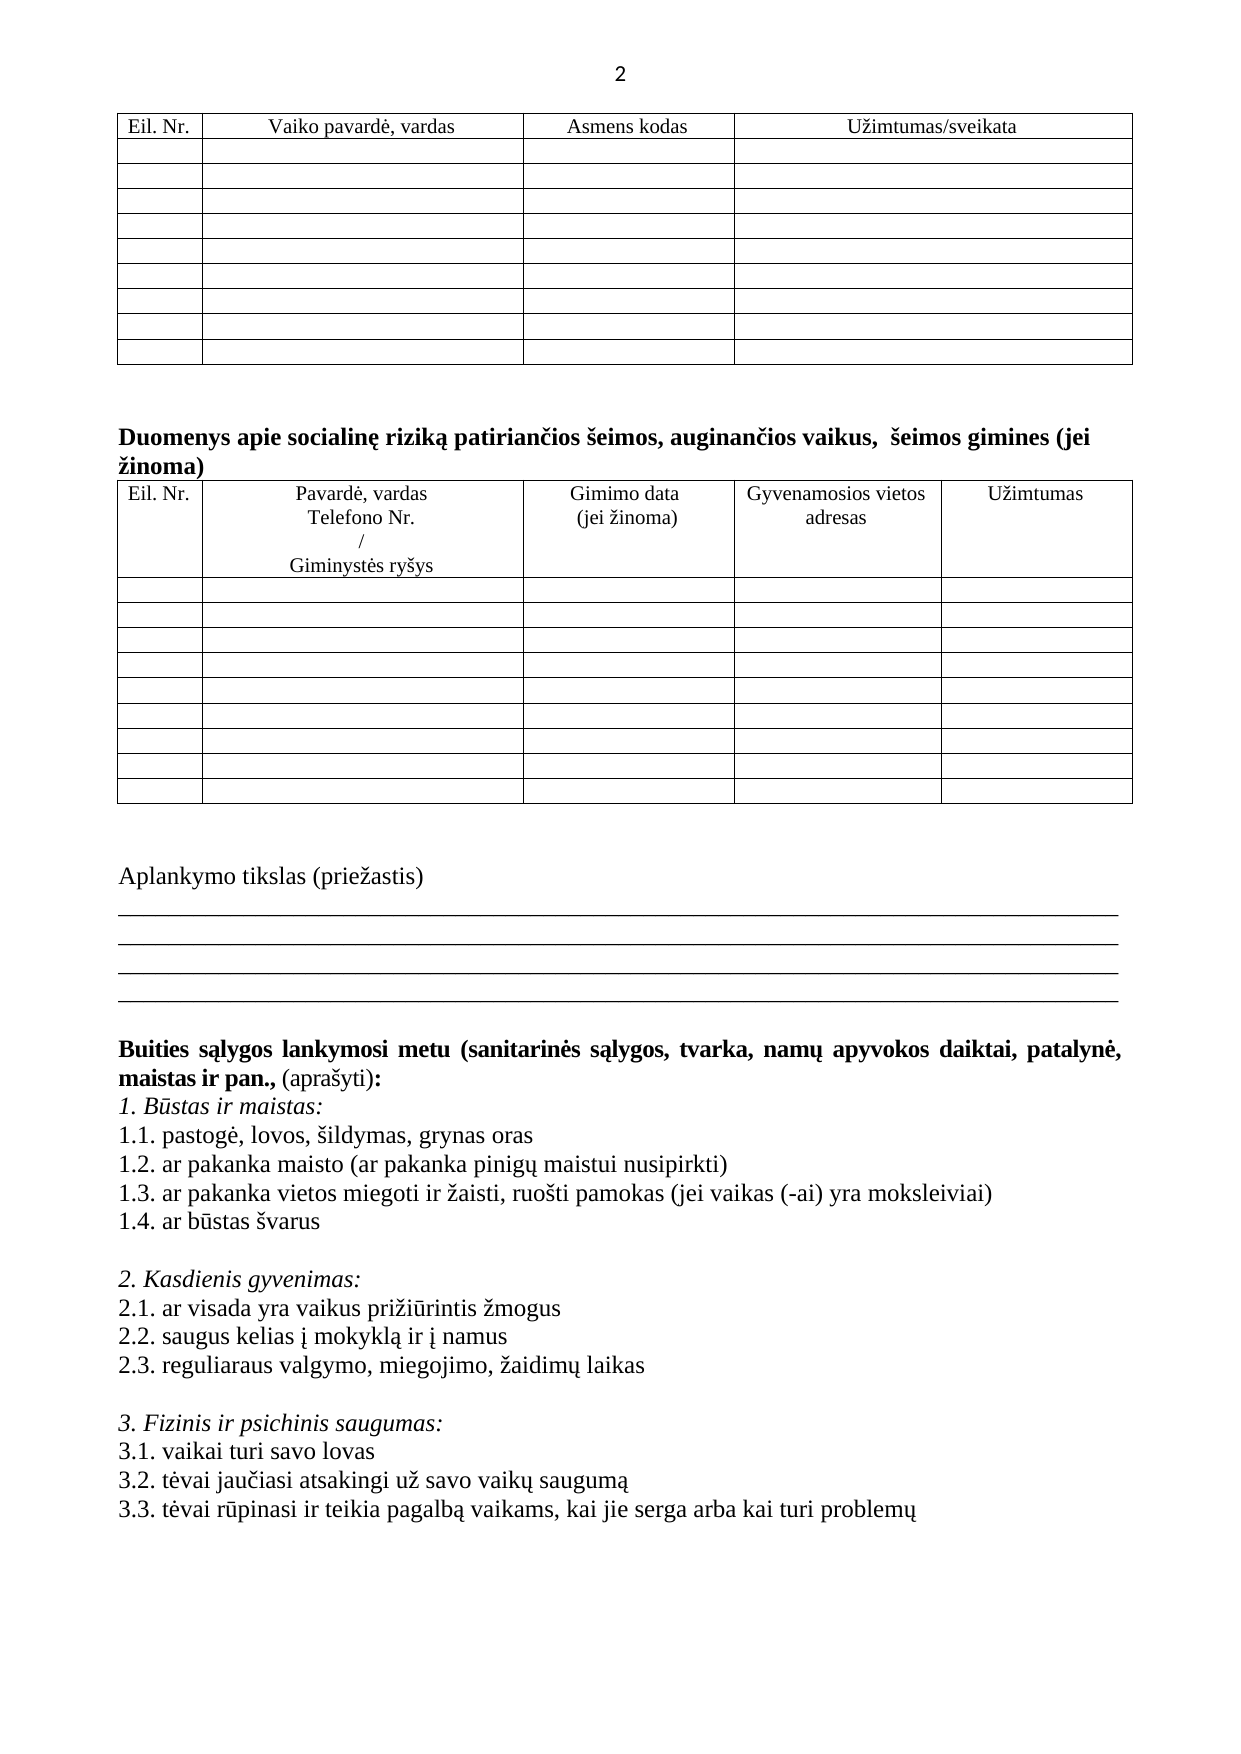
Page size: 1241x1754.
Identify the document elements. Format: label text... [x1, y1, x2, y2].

table_cell [524, 239, 734, 263]
table_cell [118, 264, 202, 288]
table_cell [118, 214, 202, 238]
text 1.1. pastogė, lovos, šildymas, grynas oras [118, 1120, 1122, 1149]
text 3.1. vaikai turi savo lovas [118, 1436, 1122, 1465]
table_cell [118, 628, 202, 652]
table_cell [524, 214, 734, 238]
table_cell [118, 314, 202, 338]
table_cell [203, 164, 523, 188]
table_cell [203, 779, 523, 803]
table_cell [203, 214, 523, 238]
text 3. Fizinis ir psichinis saugumas: [118, 1408, 1122, 1436]
table_cell [735, 678, 941, 702]
table_cell [735, 264, 1132, 288]
table_header Gyvenamosios vietos adresas [735, 481, 941, 577]
text 1. Būstas ir maistas: [118, 1091, 1122, 1120]
table_cell [735, 628, 941, 652]
table_cell [118, 289, 202, 313]
table_cell [735, 779, 941, 803]
table_cell [942, 603, 1132, 627]
table_cell [118, 139, 202, 163]
table_cell [735, 164, 1132, 188]
table_cell [203, 314, 523, 338]
table_header Pavardė, vardas Telefono Nr. / Giminystės ryšys [203, 481, 523, 577]
table_cell [203, 578, 523, 602]
table_cell [524, 264, 734, 288]
table_cell [942, 628, 1132, 652]
text ________________________________________________________________________________ [118, 976, 1122, 1005]
table_cell [735, 214, 1132, 238]
table_header Užimtumas [942, 481, 1132, 577]
table_cell [524, 704, 734, 727]
table_cell [118, 754, 202, 778]
table_cell [203, 189, 523, 213]
table_cell [203, 289, 523, 313]
table_cell [524, 678, 734, 702]
table_cell [118, 189, 202, 213]
table_cell [735, 754, 941, 778]
text 1.2. ar pakanka maisto (ar pakanka pinigų maistui nusipirkti) [118, 1149, 1122, 1178]
table_cell [942, 704, 1132, 727]
table_header Gimimo data (jei žinoma) [524, 481, 734, 577]
text 1.3. ar pakanka vietos miegoti ir žaisti, ruošti pamokas (jei vaikas (-ai) yra moksleiviai) [118, 1178, 1122, 1206]
text 1.4. ar būstas švarus [118, 1206, 1122, 1235]
text Duomenys apie socialinę riziką patiriančios šeimos, auginančios vaikus, šeimos gimines (jei žinoma) [118, 422, 1122, 479]
table_cell [735, 603, 941, 627]
table_cell [203, 264, 523, 288]
table_cell [524, 189, 734, 213]
table_cell [118, 678, 202, 702]
table_cell [203, 628, 523, 652]
table_cell [118, 653, 202, 677]
text Buities sąlygos lankymosi metu (sanitarinės sąlygos, tvarka, namų apyvokos daiktai, patalynė, maistas ir pan., (aprašyti): [118, 1034, 1122, 1091]
table_cell [735, 729, 941, 753]
table_cell [735, 653, 941, 677]
table_cell [735, 340, 1132, 363]
table_cell [942, 578, 1132, 602]
table_cell [524, 139, 734, 163]
table_cell [203, 653, 523, 677]
table_cell [118, 578, 202, 602]
table_header Užimtumas/sveikata [735, 114, 1132, 138]
table_cell [524, 314, 734, 338]
table_cell [118, 164, 202, 188]
table_header Eil. Nr. [118, 114, 202, 138]
table_cell [524, 603, 734, 627]
table_cell [942, 653, 1132, 677]
table_cell [118, 779, 202, 803]
table_cell [524, 779, 734, 803]
table_cell [203, 704, 523, 727]
table_cell [118, 340, 202, 363]
table_cell [118, 239, 202, 263]
table_cell [524, 578, 734, 602]
table_cell [735, 704, 941, 727]
text 2. Kasdienis gyvenimas: [118, 1264, 1122, 1293]
table_cell [203, 239, 523, 263]
table_cell [524, 289, 734, 313]
table_cell [524, 340, 734, 363]
table_cell [942, 729, 1132, 753]
table_cell [203, 678, 523, 702]
table_cell [942, 678, 1132, 702]
table_cell [203, 754, 523, 778]
table_cell [203, 139, 523, 163]
text Aplankymo tikslas (priežastis) ________________________________________________________________________________________________________________________________________________________________________________________________________________________________________________ [118, 861, 1122, 976]
table_cell [118, 729, 202, 753]
table_cell [735, 239, 1132, 263]
table_cell [735, 289, 1132, 313]
table_cell [735, 314, 1132, 338]
table_cell [118, 704, 202, 727]
table_cell [203, 340, 523, 363]
table_cell [524, 164, 734, 188]
table_cell [203, 603, 523, 627]
table_header Eil. Nr. [118, 481, 202, 577]
table_cell [735, 139, 1132, 163]
table_cell [203, 729, 523, 753]
text 2.1. ar visada yra vaikus prižiūrintis žmogus [118, 1293, 1122, 1321]
table_header Vaiko pavardė, vardas [203, 114, 523, 138]
table_cell [524, 729, 734, 753]
table_cell [735, 189, 1132, 213]
table_cell [735, 578, 941, 602]
table_cell [524, 754, 734, 778]
text 2.3. reguliaraus valgymo, miegojimo, žaidimų laikas [118, 1350, 1122, 1379]
text 2.2. saugus kelias į mokyklą ir į namus [118, 1321, 1122, 1350]
table_header Asmens kodas [524, 114, 734, 138]
text 3.3. tėvai rūpinasi ir teikia pagalbą vaikams, kai jie serga arba kai turi problemų [118, 1494, 1122, 1523]
table_cell [524, 628, 734, 652]
table_cell [118, 603, 202, 627]
table_cell [942, 754, 1132, 778]
table_cell [524, 653, 734, 677]
text 3.2. tėvai jaučiasi atsakingi už savo vaikų saugumą [118, 1465, 1122, 1494]
table_cell [942, 779, 1132, 803]
